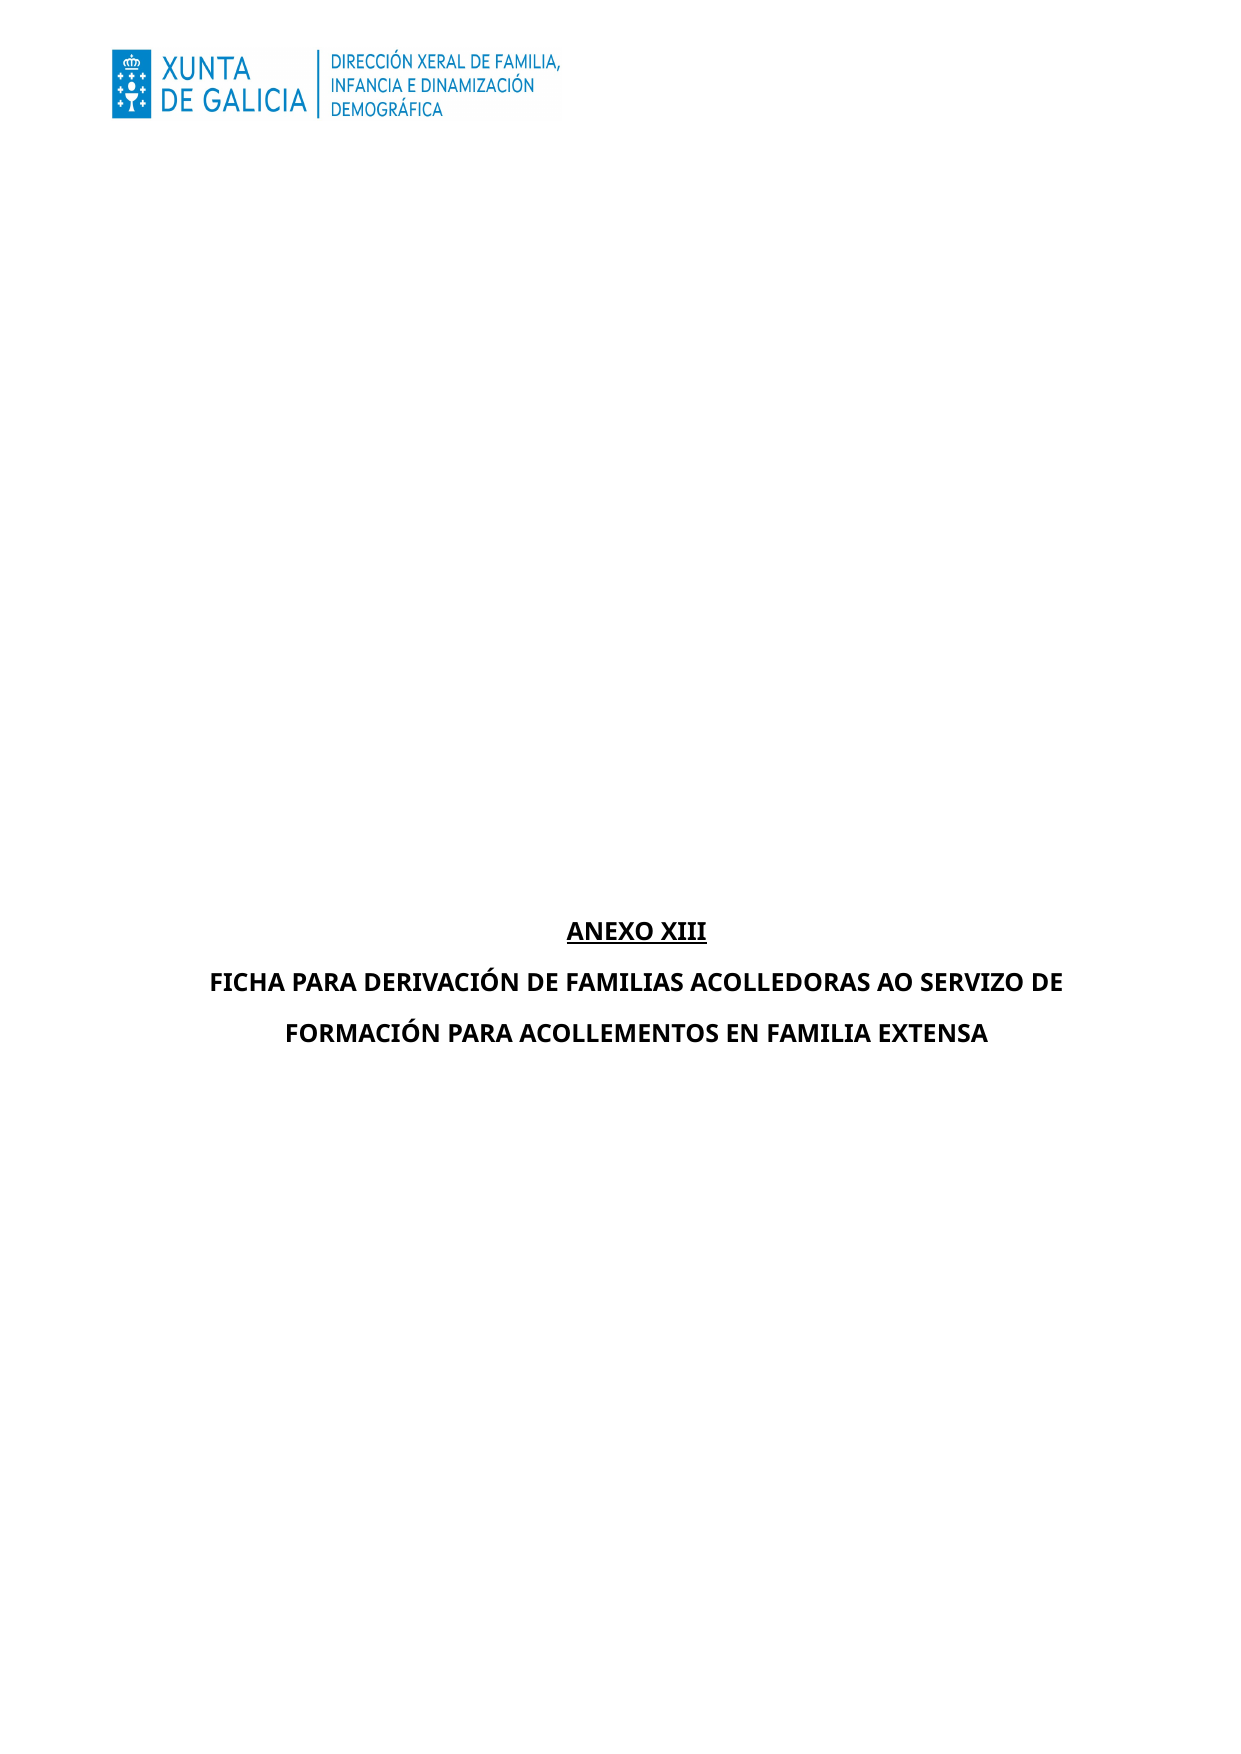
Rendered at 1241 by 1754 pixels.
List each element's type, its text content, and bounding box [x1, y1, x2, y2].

text ANEXO XIII [177, 914, 1096, 948]
text FICHA PARA DERIVACIÓN DE FAMILIAS ACOLLEDORAS AO SERVIZO DE FORMACIÓN PARA ACOLLEMENTOS EN FAMILIA EXTENSA [177, 965, 1096, 1050]
picture [111, 47, 563, 121]
